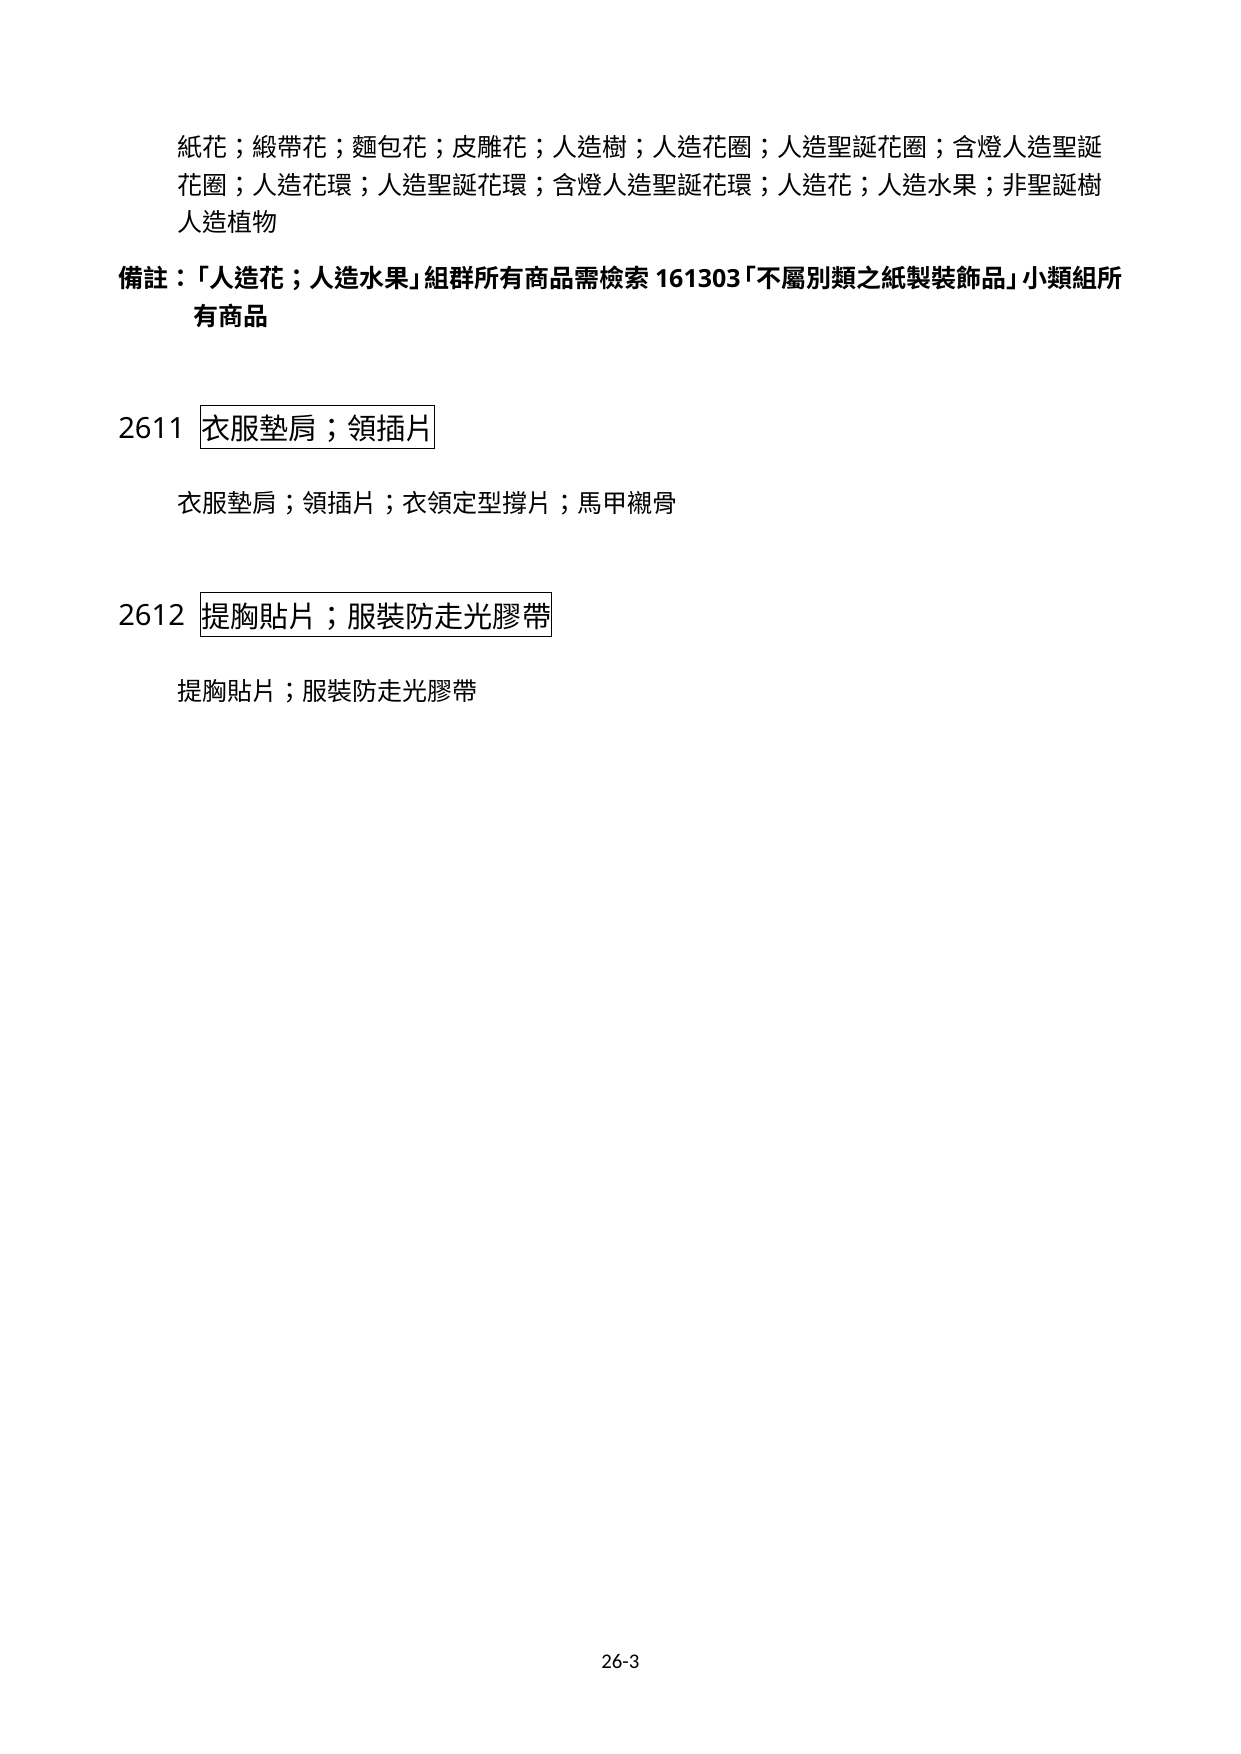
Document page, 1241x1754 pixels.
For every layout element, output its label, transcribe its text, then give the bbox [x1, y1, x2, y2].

text 紙花；緞帶花；麵包花；皮雕花；人造樹；人造花圈；人造聖誕花圈；含燈人造聖誕花圈；人造花環；人造聖誕花環；含燈人造聖誕花環；人造花；人造水果；非聖誕樹人造植物 [177, 127, 1122, 239]
text 提胸貼片；服裝防走光膠帶 [177, 671, 1122, 708]
text 備註：「人造花；人造水果」組群所有商品需檢索161303「不屬別類之紙製裝飾品」小類組所有商品 [118, 258, 1122, 333]
text 2612 提胸貼片；服裝防走光膠帶 [118, 577, 1122, 652]
text 2611 衣服墊肩；領插片 [118, 389, 1122, 464]
text 衣服墊肩；領插片；衣領定型撐片；馬甲襯骨 [177, 483, 1122, 521]
